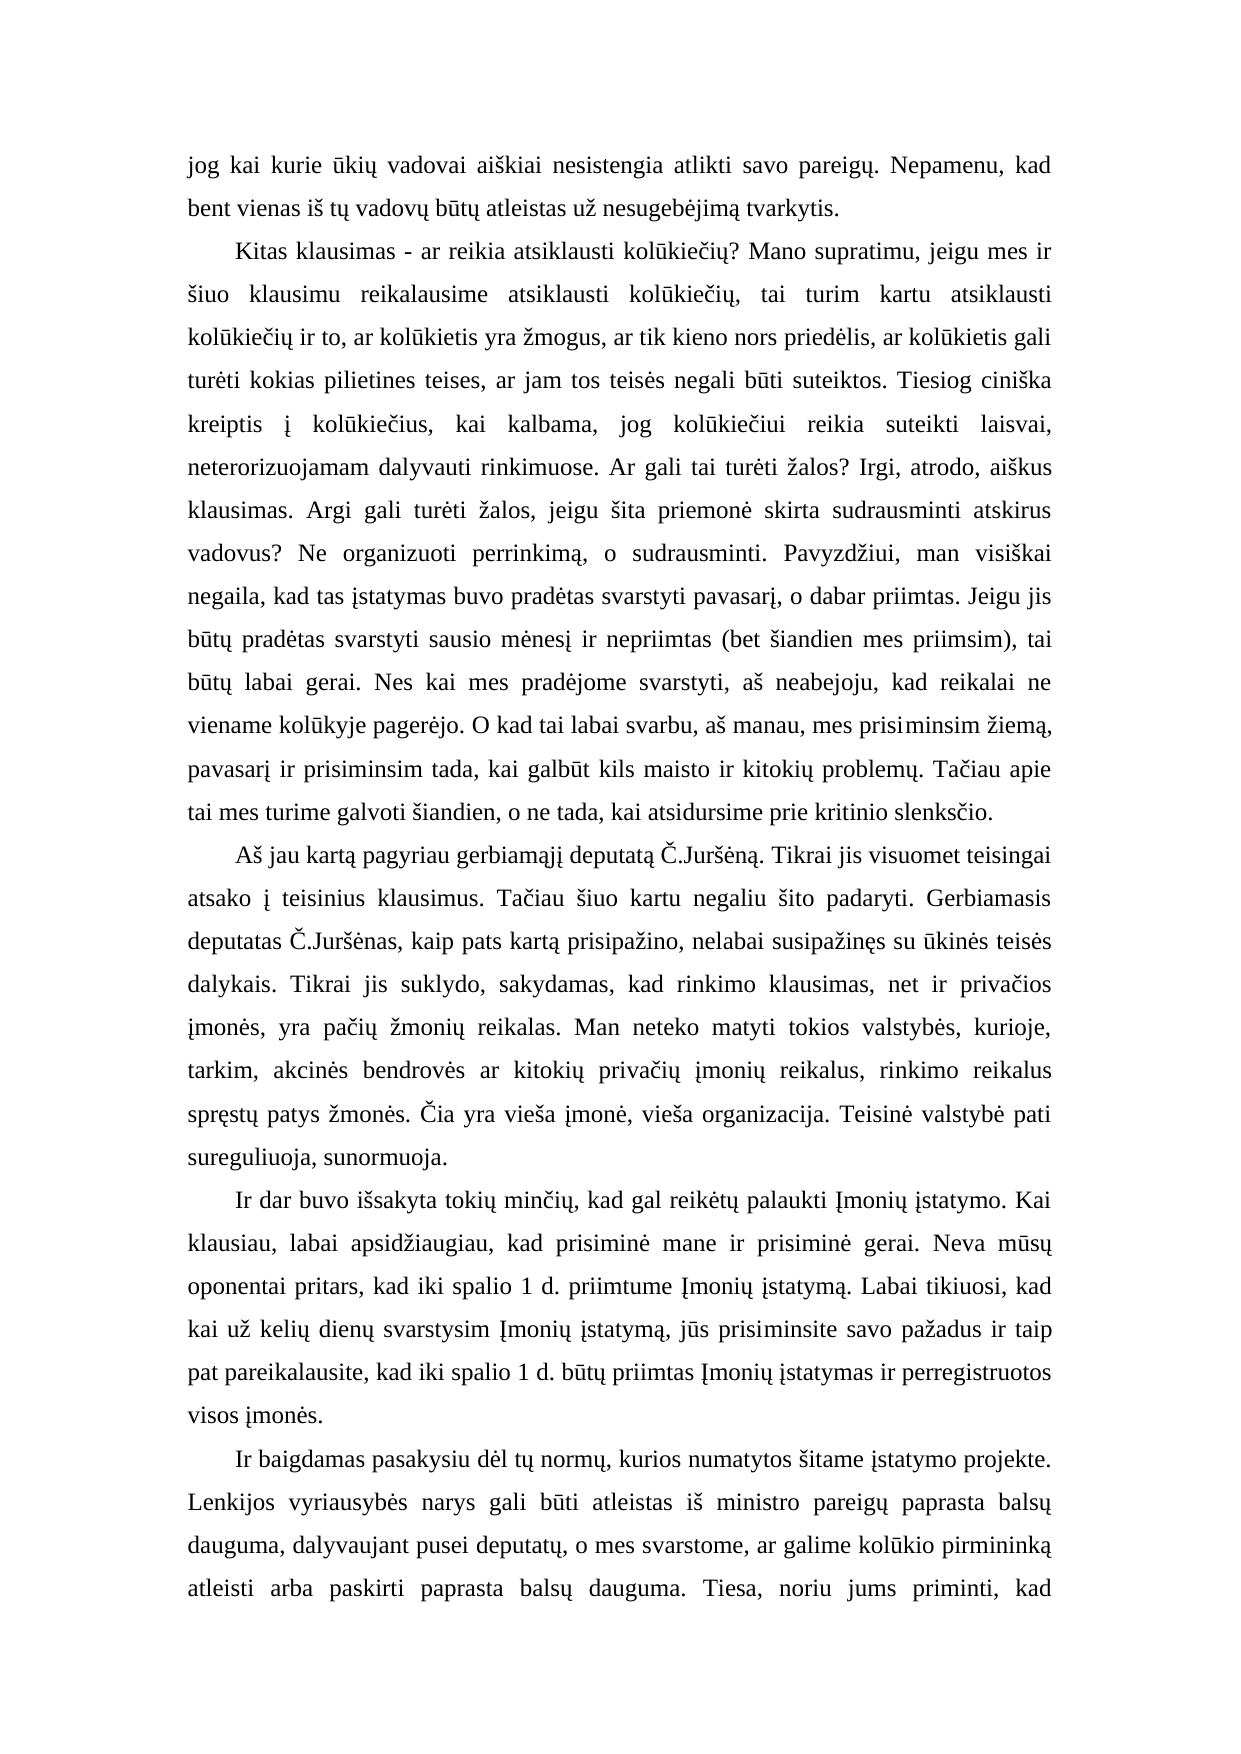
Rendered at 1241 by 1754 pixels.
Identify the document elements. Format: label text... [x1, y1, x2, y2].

text jog kai kurie ūkių vadovai aiškiai nesistengia atlikti savo pareigų. Nepamenu, kad bent vienas iš tų vadovų būtų atleistas už nesugebėjimą tvarkytis. [187, 150, 1053, 222]
text Ir baigdamas pasakysiu dėl tų normų, kurios numatytos šitame įstatymo projekte. Lenkijos vyriausybės narys gali būti atleistas iš ministro pareigų paprasta balsų dauguma, dalyvaujant pusei deputatų, o mes svarstome, ar galime kolūkio pirmininką atleisti arba paskirti paprasta balsų dauguma. Tiesa, noriu jums priminti, kad [187, 1444, 1053, 1602]
text Aš jau kartą pagyriau gerbiamąjį deputatą Č.Juršėną. Tikrai jis visuomet teisingai atsako į teisinius klausimus. Tačiau šiuo kartu negaliu šito padaryti. Gerbiamasis deputatas Č.Juršėnas, kaip pats kartą prisipažino, nelabai susipažinęs su ūkinės teisės dalykais. Tikrai jis suklydo, sakydamas, kad rinkimo klausimas, net ir privačios įmonės, yra pačių žmonių reikalas. Man neteko matyti tokios valstybės, kurioje, tarkim, akcinės bendrovės ar kitokių privačių įmonių reikalus, rinkimo reikalus spręstų patys žmonės. Čia yra vieša įmonė, vieša organizacija. Teisinė valstybė pati sureguliuoja, sunormuoja. [187, 840, 1053, 1171]
text Kitas klausimas - ar reikia atsiklausti kolūkiečių? Mano supratimu, jeigu mes ir šiuo klausimu reikalausime atsiklausti kolūkiečių, tai turim kartu atsiklausti kolūkiečių ir to, ar kolūkietis yra žmogus, ar tik kieno nors priedėlis, ar kolūkietis gali turėti kokias pilietines teises, ar jam tos teisės negali būti suteiktos. Tiesiog ciniška kreiptis į kolūkiečius, kai kalbama, jog kolūkiečiui reikia suteikti laisvai, neterorizuojamam dalyvauti rinkimuose. Ar gali tai turėti žalos? Irgi, atrodo, aiškus klausimas. Argi gali turėti žalos, jeigu šita priemonė skirta sudrausminti atskirus vadovus? Ne organizuoti perrinkimą, o sudrausminti. Pavyzdžiui, man visiškai negaila, kad tas įstaty­mas buvo pradėtas svarstyti pavasarį, o dabar priimtas. Jeigu jis būtų pradėtas svarstyti sausio mėnesį ir nepriimtas (bet šiandien mes priimsim), tai būtų labai gerai. Nes kai mes pradėjome svarstyti, aš neabejoju, kad reikalai ne viename kolūkyje pagerėjo. O kad tai labai svarbu, aš manau, mes prisi­minsim žiemą, pavasarį ir prisiminsim tada, kai galbūt kils maisto ir kitokių problemų. Tačiau apie tai mes turime galvoti šiandien, o ne tada, kai atsi­dursime prie kritinio slenksčio. [187, 236, 1053, 826]
text Ir dar buvo išsakyta tokių minčių, kad gal reikėtų palaukti Įmonių įstatymo. Kai klausiau, labai apsidžiaugiau, kad prisiminė mane ir prisiminė gerai. Neva mūsų oponentai pritars, kad iki spalio 1 d. priimtume Įmonių įstatymą. Labai tikiuosi, kad kai už kelių dienų svarstysim Įmonių įstatymą, jūs prisi­minsite savo pažadus ir taip pat pareikalausite, kad iki spalio 1 d. būtų priimtas Įmonių įstatymas ir perregistruotos visos įmonės. [187, 1185, 1053, 1429]
